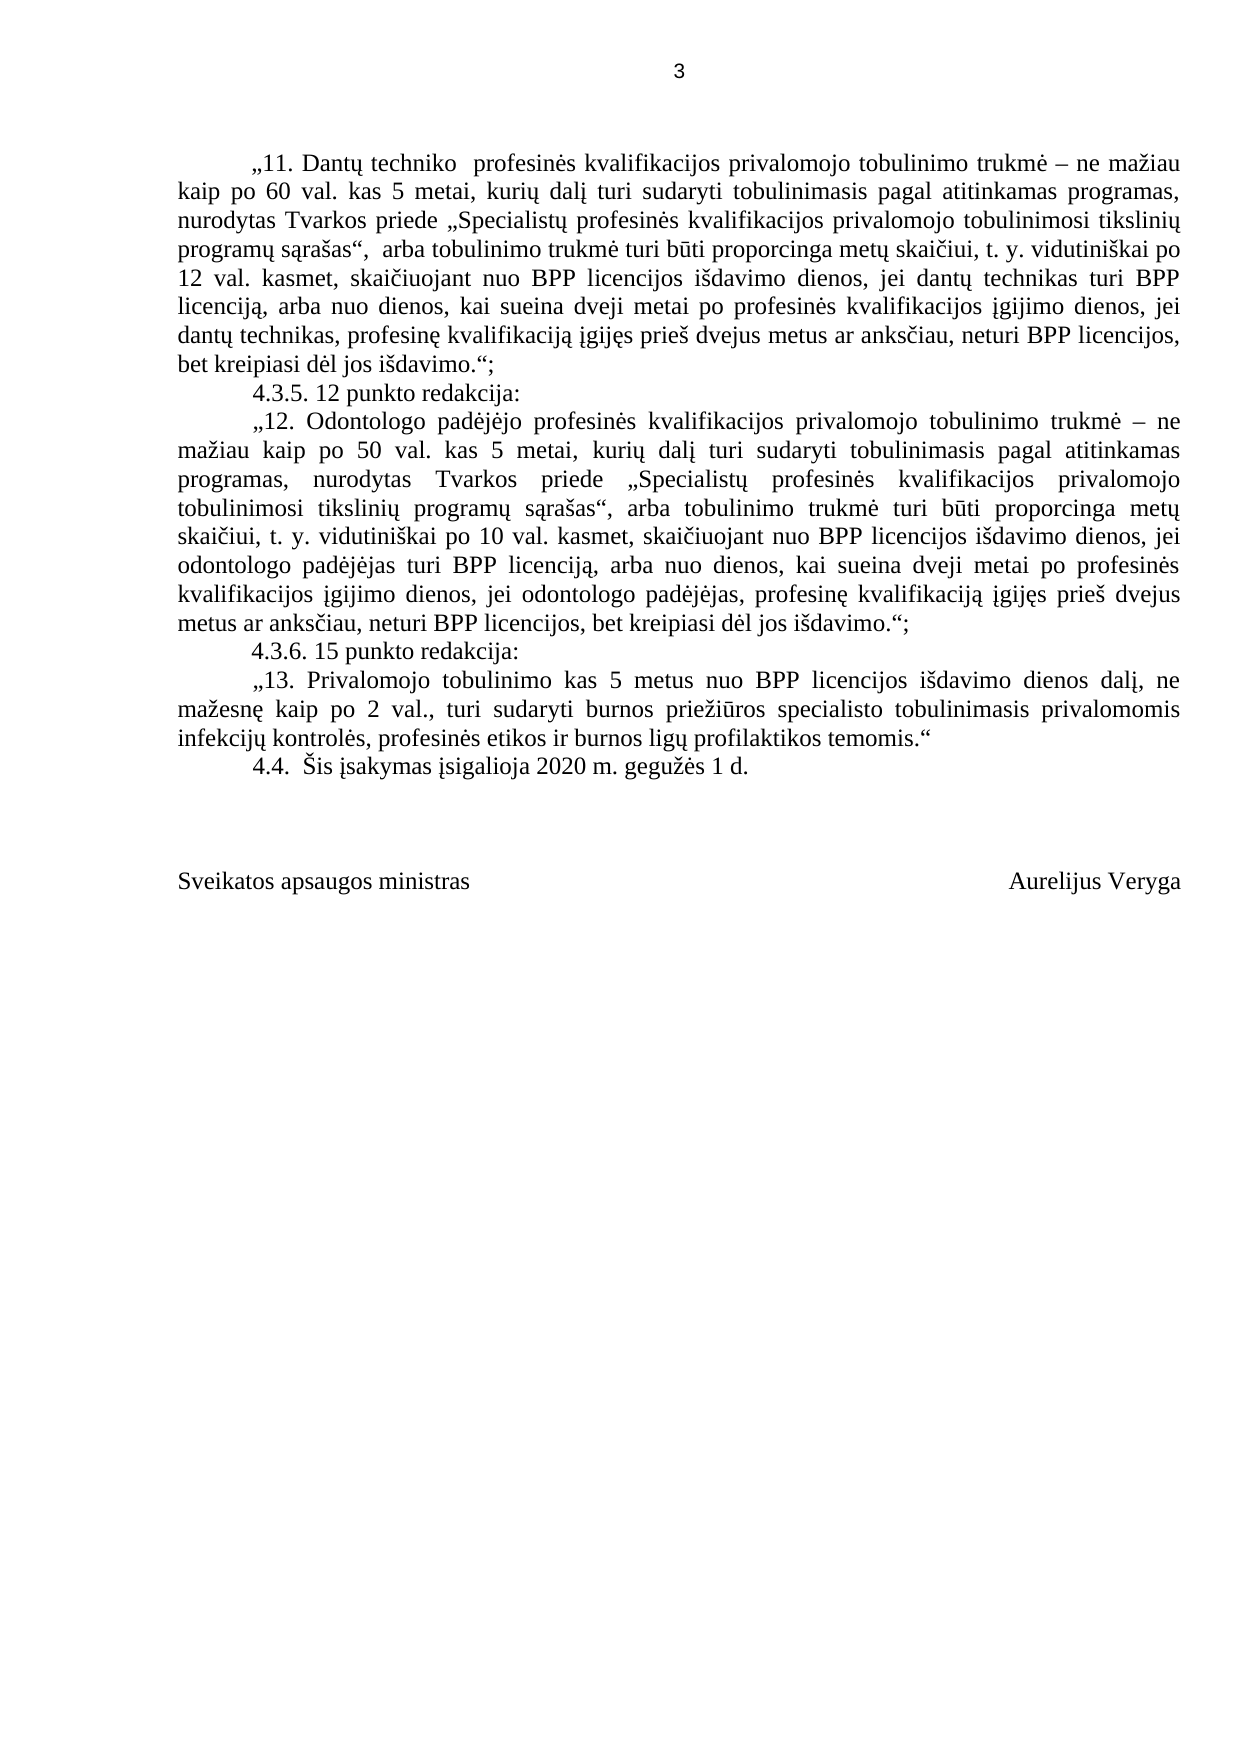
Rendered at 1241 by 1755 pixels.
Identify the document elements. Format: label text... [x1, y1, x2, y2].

text 4.4. Šis įsakymas įsigalioja 2020 m. gegužės 1 d. [177, 751, 1181, 780]
text „13. Privalomojo tobulinimo kas 5 metus nuo BPP licencijos išdavimo dienos dalį, ne mažesnę kaip po 2 val., turi sudaryti burnos priežiūros specialisto tobulinimasis privalomomis infekcijų kontrolės, profesinės etikos ir burnos ligų profilaktikos temomis.“ [177, 665, 1181, 751]
text 4.3.5. 12 punkto redakcija: [177, 378, 1181, 406]
text 4.3.6. 15 punkto redakcija: [177, 636, 1181, 665]
text „12. Odontologo padėjėjo profesinės kvalifikacijos privalomojo tobulinimo trukmė – ne mažiau kaip po 50 val. kas 5 metai, kurių dalį turi sudaryti tobulinimasis pagal atitinkamas programas, nurodytas Tvarkos priede „Specialistų profesinės kvalifikacijos privalomojo tobulinimosi tikslinių programų sąrašas“, arba tobulinimo trukmė turi būti proporcinga metų skaičiui, t. y. vidutiniškai po 10 val. kasmet, skaičiuojant nuo BPP licencijos išdavimo dienos, jei odontologo padėjėjas turi BPP licenciją, arba nuo dienos, kai sueina dveji metai po profesinės kvalifikacijos įgijimo dienos, jei odontologo padėjėjas, profesinę kvalifikaciją įgijęs prieš dvejus metus ar anksčiau, neturi BPP licencijos, bet kreipiasi dėl jos išdavimo.“; [177, 406, 1181, 636]
text Sveikatos apsaugos ministras Aurelijus Veryga [177, 866, 1181, 895]
text „11. Dantų techniko profesinės kvalifikacijos privalomojo tobulinimo trukmė – ne mažiau kaip po 60 val. kas 5 metai, kurių dalį turi sudaryti tobulinimasis pagal atitinkamas programas, nurodytas Tvarkos priede „Specialistų profesinės kvalifikacijos privalomojo tobulinimosi tikslinių programų sąrašas“, arba tobulinimo trukmė turi būti proporcinga metų skaičiui, t. y. vidutiniškai po 12 val. kasmet, skaičiuojant nuo BPP licencijos išdavimo dienos, jei dantų technikas turi BPP licenciją, arba nuo dienos, kai sueina dveji metai po profesinės kvalifikacijos įgijimo dienos, jei dantų technikas, profesinę kvalifikaciją įgijęs prieš dvejus metus ar anksčiau, neturi BPP licencijos, bet kreipiasi dėl jos išdavimo.“; [177, 148, 1181, 378]
